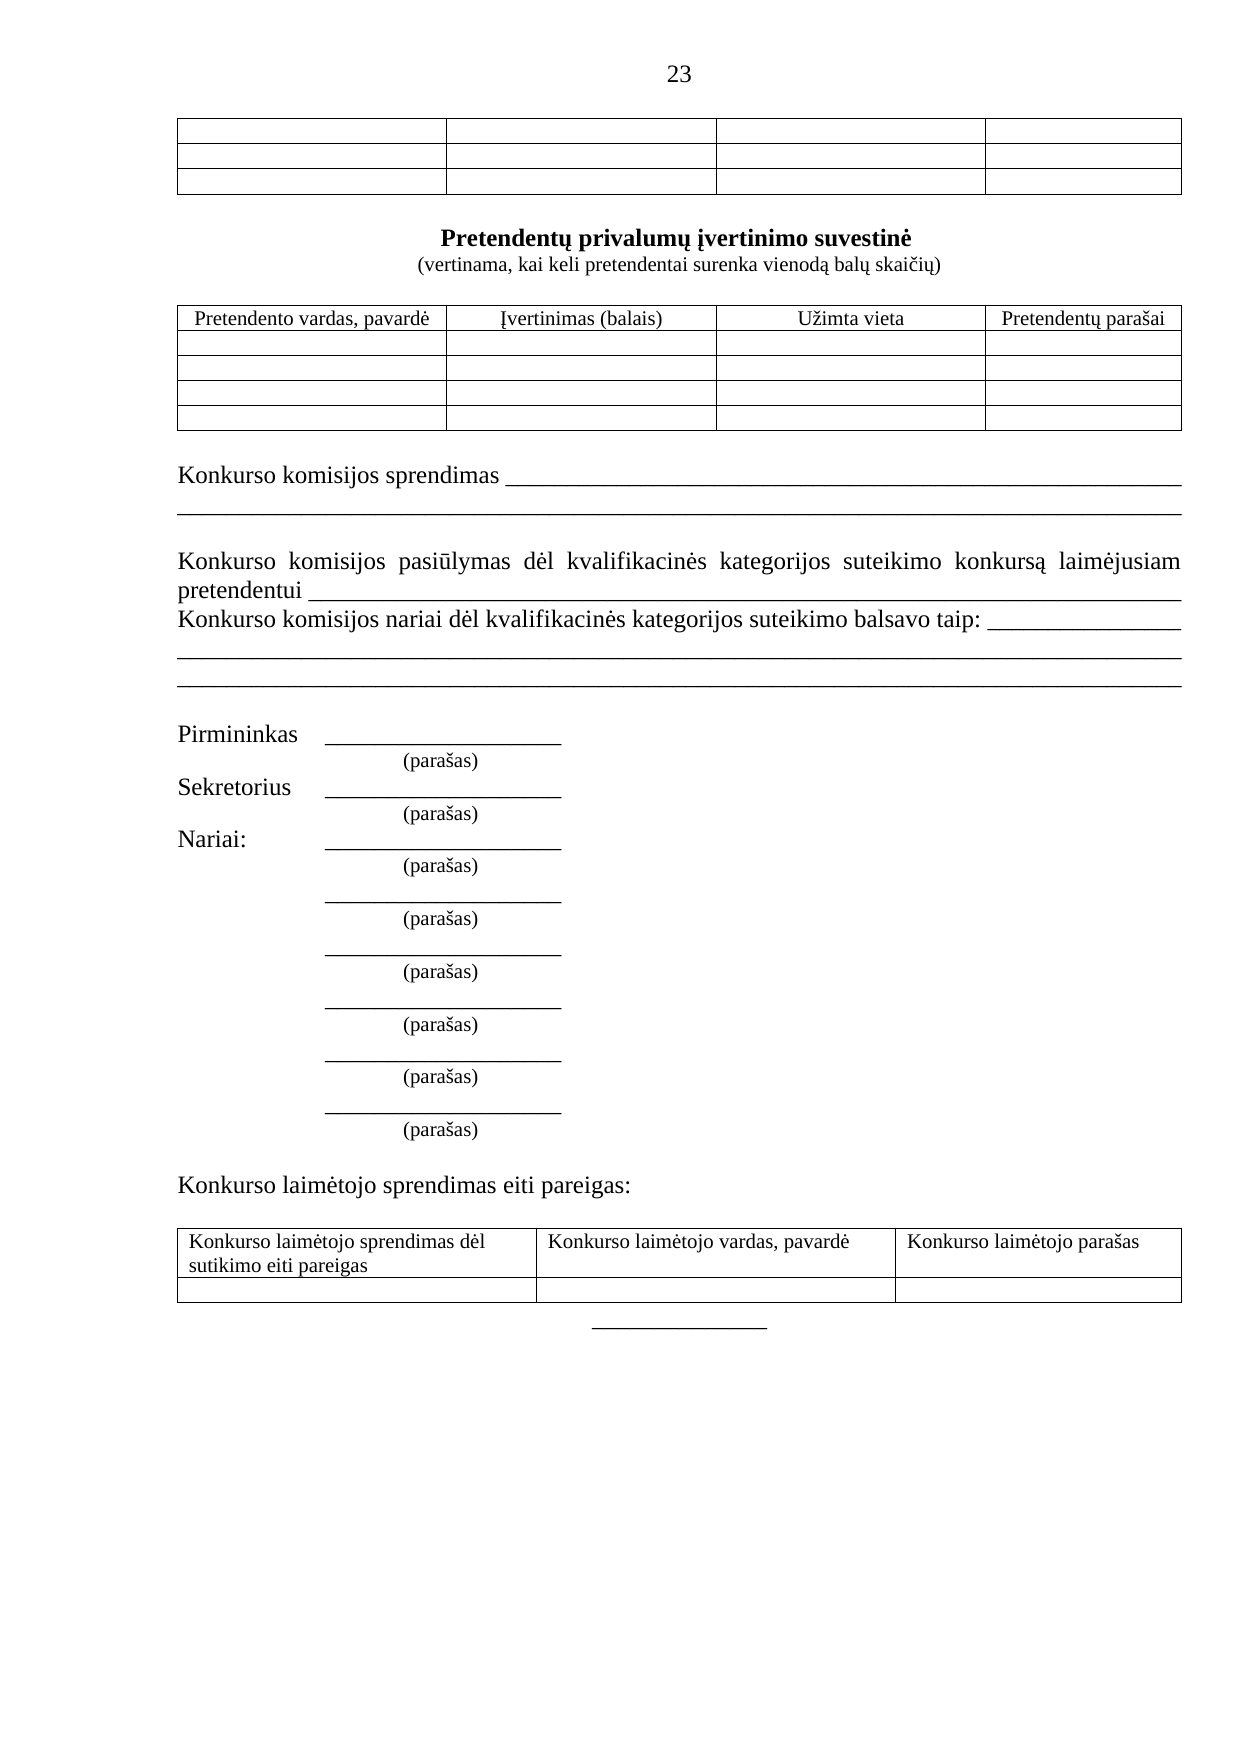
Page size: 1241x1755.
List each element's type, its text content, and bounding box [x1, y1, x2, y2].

table_cell [178, 1278, 536, 1302]
text Nariai: [177, 824, 1181, 853]
text (parašas) [177, 1064, 1181, 1088]
table_cell [717, 169, 985, 193]
text (parašas) [177, 906, 1181, 930]
table_cell [717, 331, 985, 355]
table_cell [447, 119, 716, 143]
text Konkurso komisijos nariai dėl kvalifikacinės kategorijos suteikimo balsavo taip: [177, 604, 1181, 633]
text (parašas) [177, 1012, 1181, 1036]
table_cell [178, 144, 446, 168]
table_cell [537, 1278, 895, 1302]
table_cell [986, 331, 1181, 355]
table_cell [986, 356, 1181, 380]
table_cell [447, 381, 716, 405]
table_cell [447, 144, 716, 168]
table_cell [986, 144, 1181, 168]
text (parašas) [177, 853, 1181, 877]
text (parašas) [177, 748, 1181, 772]
table_cell [447, 356, 716, 380]
table_cell [986, 406, 1181, 430]
text ______________ [177, 1303, 1181, 1332]
table_header Konkurso laimėtojo vardas, pavardė [537, 1229, 895, 1277]
table_header Konkurso laimėtojo sprendimas dėl sutikimo eiti pareigas [178, 1229, 536, 1277]
table_cell [447, 406, 716, 430]
table_cell [178, 119, 446, 143]
table_cell [717, 381, 985, 405]
text Sekretorius [177, 772, 1181, 800]
table_cell [717, 144, 985, 168]
table_header Konkurso laimėtojo parašas [896, 1229, 1181, 1277]
text (parašas) [177, 959, 1181, 983]
table_cell [178, 381, 446, 405]
text (parašas) [177, 800, 1181, 824]
text (vertinama, kai keli pretendentai surenka vienodą balų skaičių) [177, 252, 1181, 276]
text Pretendentų privalumų įvertinimo suvestinė [177, 223, 1181, 252]
table_cell [447, 331, 716, 355]
table_cell [178, 169, 446, 193]
table_header Pretendento vardas, pavardė [178, 306, 446, 330]
text Pirmininkas [177, 719, 1181, 748]
table_header Įvertinimas (balais) [447, 306, 716, 330]
text Konkurso laimėtojo sprendimas eiti pareigas: [177, 1170, 1181, 1199]
table_cell [986, 119, 1181, 143]
table_cell [178, 356, 446, 380]
table_cell [447, 169, 716, 193]
table_header Užimta vieta [717, 306, 985, 330]
table_cell [986, 381, 1181, 405]
table_header Pretendentų parašai [986, 306, 1181, 330]
table_cell [178, 406, 446, 430]
table_cell [178, 331, 446, 355]
table_cell [896, 1278, 1181, 1302]
text Konkurso komisijos sprendimas [177, 460, 1181, 489]
table_cell [717, 119, 985, 143]
table_cell [717, 356, 985, 380]
table_cell [986, 169, 1181, 193]
text Konkurso komisijos pasiūlymas dėl kvalifikacinės kategorijos suteikimo konkursą laimėjusiam pretendentui [177, 546, 1181, 604]
text (parašas) [177, 1117, 1181, 1141]
table_cell [717, 406, 985, 430]
